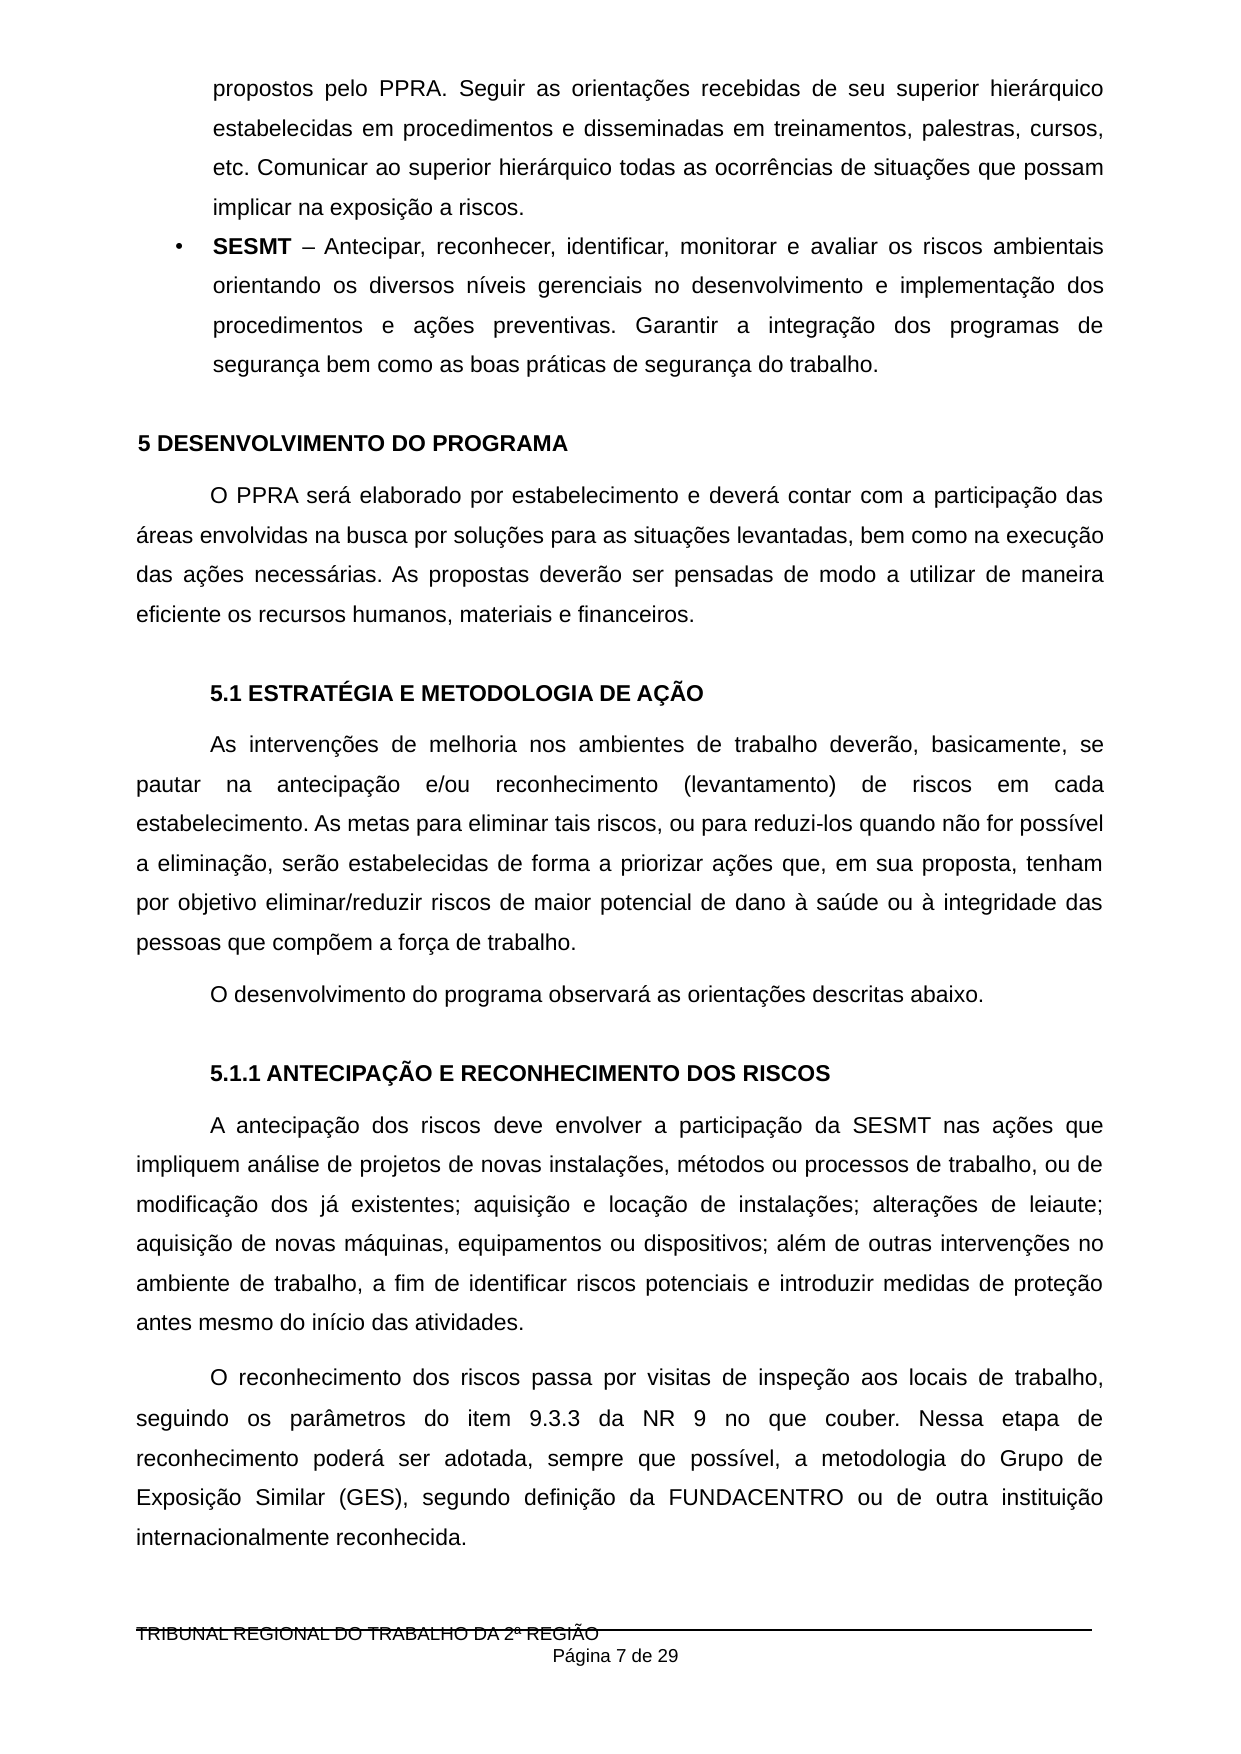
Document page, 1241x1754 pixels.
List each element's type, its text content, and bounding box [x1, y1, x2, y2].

text 5 DESENVOLVIMENTO DO PROGRAMA [138, 430, 1104, 457]
text 5.1 ESTRATÉGIA E METODOLOGIA DE AÇÃO [136, 679, 1104, 706]
list propostos pelo PPRA. Seguir as orientações recebidas de seu superior hierárquico estabelecidas em procedimentos e disseminadas em treinamentos, palestras, cursos, etc. Comunicar ao superior hierárquico todas as ocorrências de situações que possam implicar na exposição a riscos. [175, 75, 1104, 220]
text A antecipação dos riscos deve envolver a participação da SESMT nas ações que impliquem análise de projetos de novas instalações, métodos ou processos de trabalho, ou de modificação dos já existentes; aquisição e locação de instalações; alterações de leiaute; aquisição de novas máquinas, equipamentos ou dispositivos; além de outras intervenções no ambiente de trabalho, a fim de identificar riscos potenciais e introduzir medidas de proteção antes mesmo do início das atividades. [136, 1112, 1104, 1335]
list SESMT – Antecipar, reconhecer, identificar, monitorar e avaliar os riscos ambientais orientando os diversos níveis gerenciais no desenvolvimento e implementação dos procedimentos e ações preventivas. Garantir a integração dos programas de segurança bem como as boas práticas de segurança do trabalho. [175, 233, 1104, 378]
text O PPRA será elaborado por estabelecimento e deverá contar com a participação das áreas envolvidas na busca por soluções para as situações levantadas, bem como na execução das ações necessárias. As propostas deverão ser pensadas de modo a utilizar de maneira eficiente os recursos humanos, materiais e financeiros. [136, 482, 1104, 627]
text O desenvolvimento do programa observará as orientações descritas abaixo. [136, 981, 1104, 1007]
text As intervenções de melhoria nos ambientes de trabalho deverão, basicamente, se pautar na antecipação e/ou reconhecimento (levantamento) de riscos em cada estabelecimento. As metas para eliminar tais riscos, ou para reduzi-los quando não for possível a eliminação, serão estabelecidas de forma a priorizar ações que, em sua proposta, tenham por objetivo eliminar/reduzir riscos de maior potencial de dano à saúde ou à integridade das pessoas que compõem a força de trabalho. [136, 731, 1104, 955]
text O reconhecimento dos riscos passa por visitas de inspeção aos locais de trabalho, seguindo os parâmetros do item 9.3.3 da NR 9 no que couber. Nessa etapa de reconhecimento poderá ser adotada, sempre que possível, a metodologia do Grupo de Exposição Similar (GES), segundo definição da FUNDACENTRO ou de outra instituição internacionalmente reconhecida. [136, 1361, 1104, 1550]
text 5.1.1 ANTECIPAÇÃO E RECONHECIMENTO DOS RISCOS [136, 1060, 1104, 1086]
